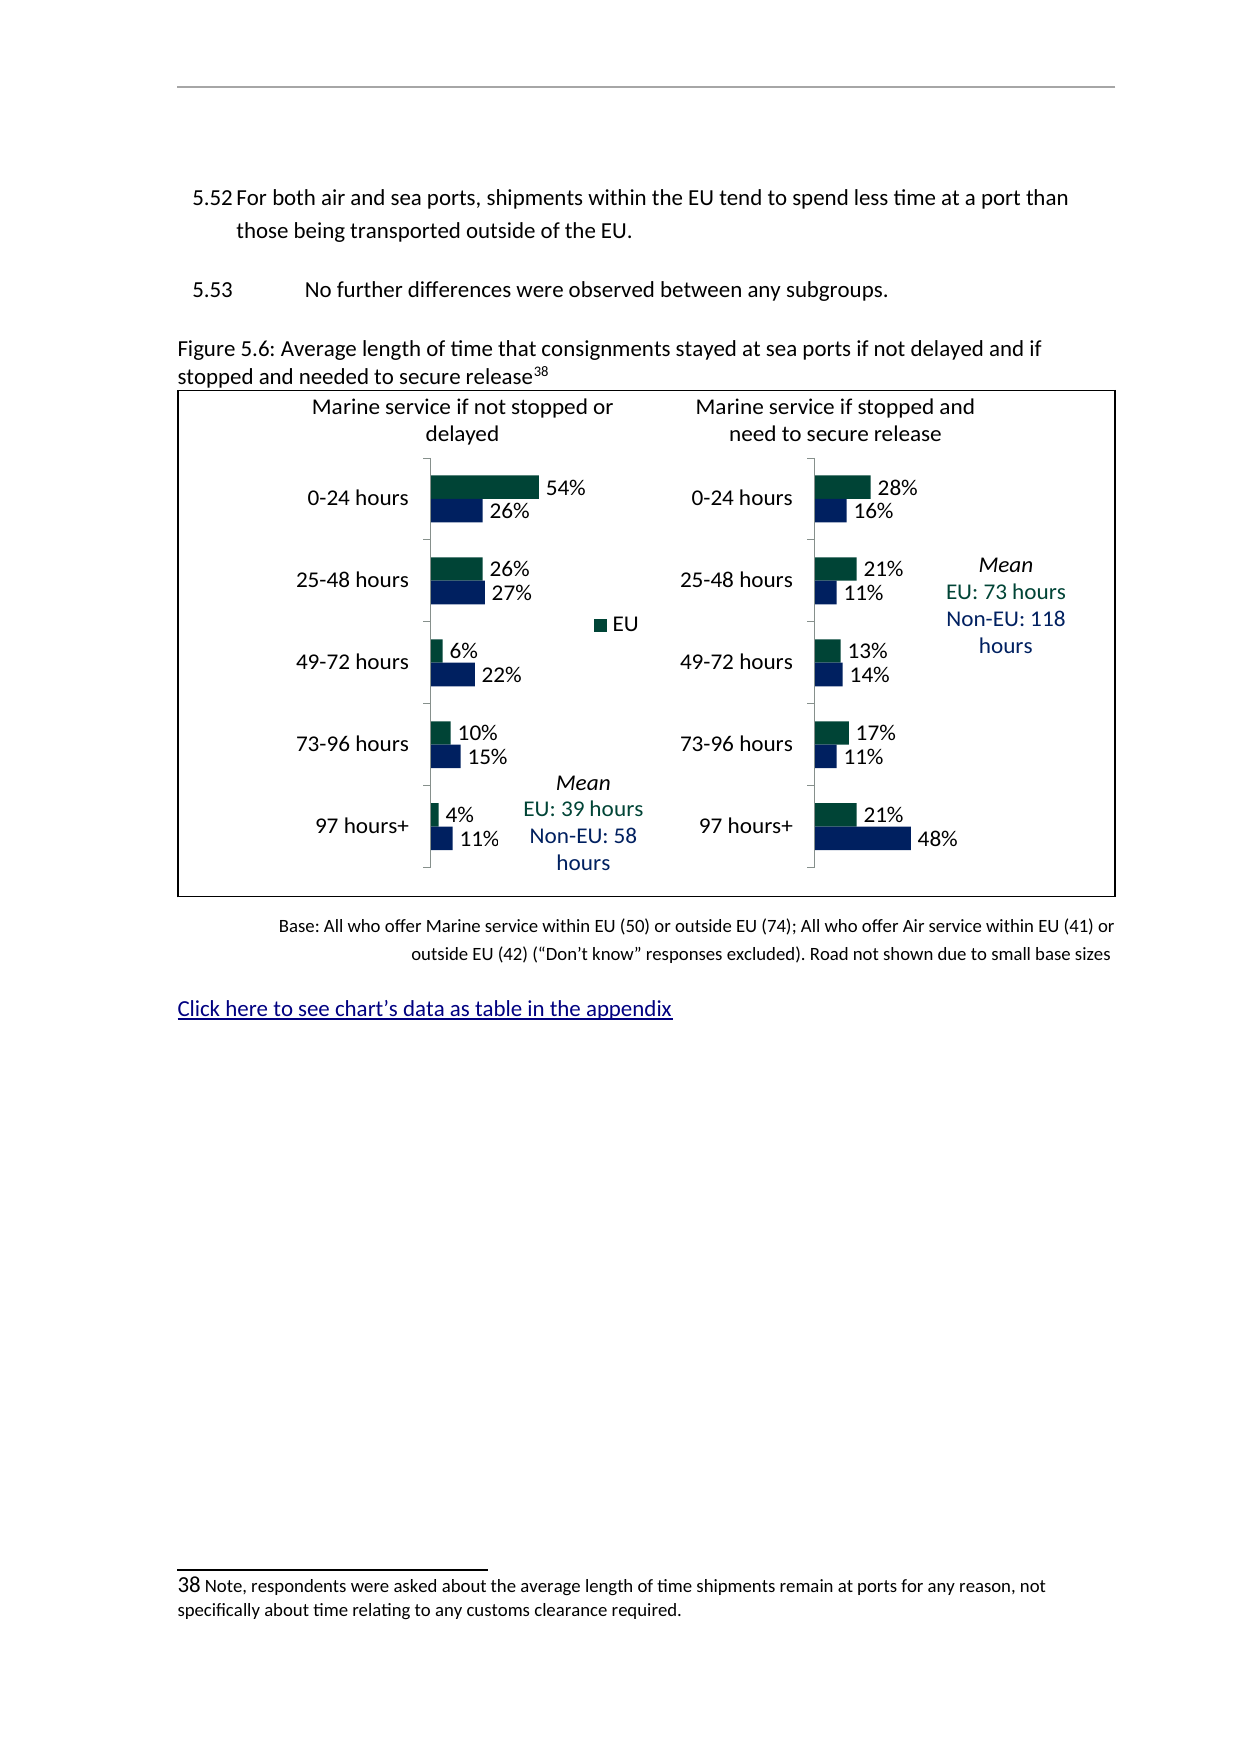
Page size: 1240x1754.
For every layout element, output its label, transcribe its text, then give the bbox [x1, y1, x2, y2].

text Figure 5.6: Average length of time that consignments stayed at sea ports if not delayed and if stopped and needed to secure release [177, 334, 1115, 390]
list For both air and sea ports, shipments within the EU tend to spend less time at a port than those being transported outside of the EU. [192, 183, 1115, 245]
list No further differences were observed between any subgroups. [192, 275, 1115, 303]
text Note, respondents were asked about the average length of time shipments remain at ports for any reason, not specifically about time relating to any customs clearance required. [177, 1570, 1115, 1621]
text Base: All who offer Marine service within EU (50) or outside EU (74); All who offer Air service within EU (41) or outside EU (42) (“Don’t know” responses excluded). Road not shown due to small base sizes [230, 914, 1115, 964]
text Figure 5.6: Average length of time that consignments stayed at sea ports if not delayed and if stopped and needed to secure release [179, 391, 1114, 896]
text Click here to see chart’s data as table in the appendix [177, 994, 1115, 1022]
